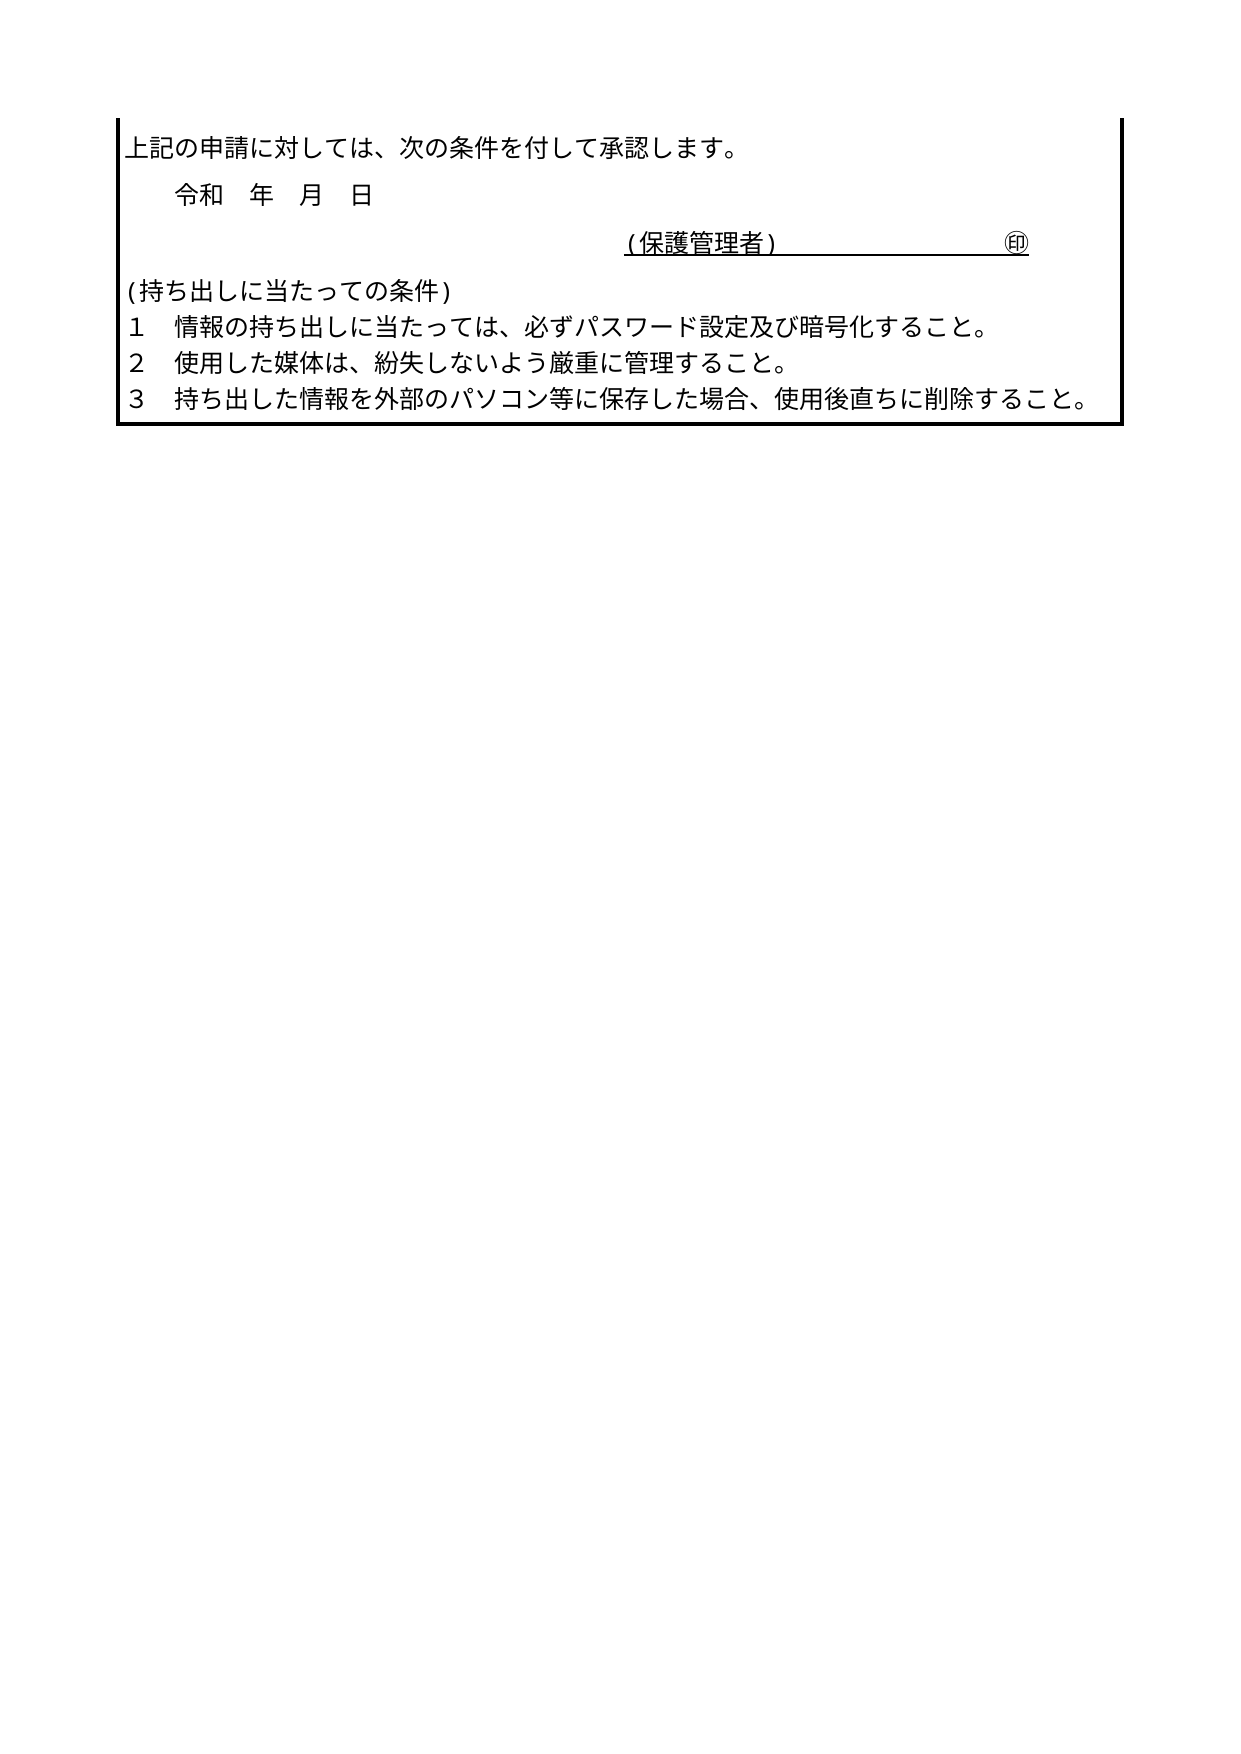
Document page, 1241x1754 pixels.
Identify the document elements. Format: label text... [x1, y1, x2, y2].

table_cell (保護管理者) ㊞ [120, 218, 1120, 265]
table_cell (持ち出しに当たっての条件) １ 情報の持ち出しに当たっては、必ずパスワード設定及び暗号化すること。 ２ 使用した媒体は、紛失しないよう厳重に管理すること。 ３ 持ち出した情報を外部のパソコン等に保存した場合、使用後直ちに削除すること。 [120, 265, 1120, 422]
table_cell 上記の申請に対しては、次の条件を付して承認します。 [120, 118, 1120, 170]
table_cell 令和 年 月 日 [120, 170, 1120, 218]
